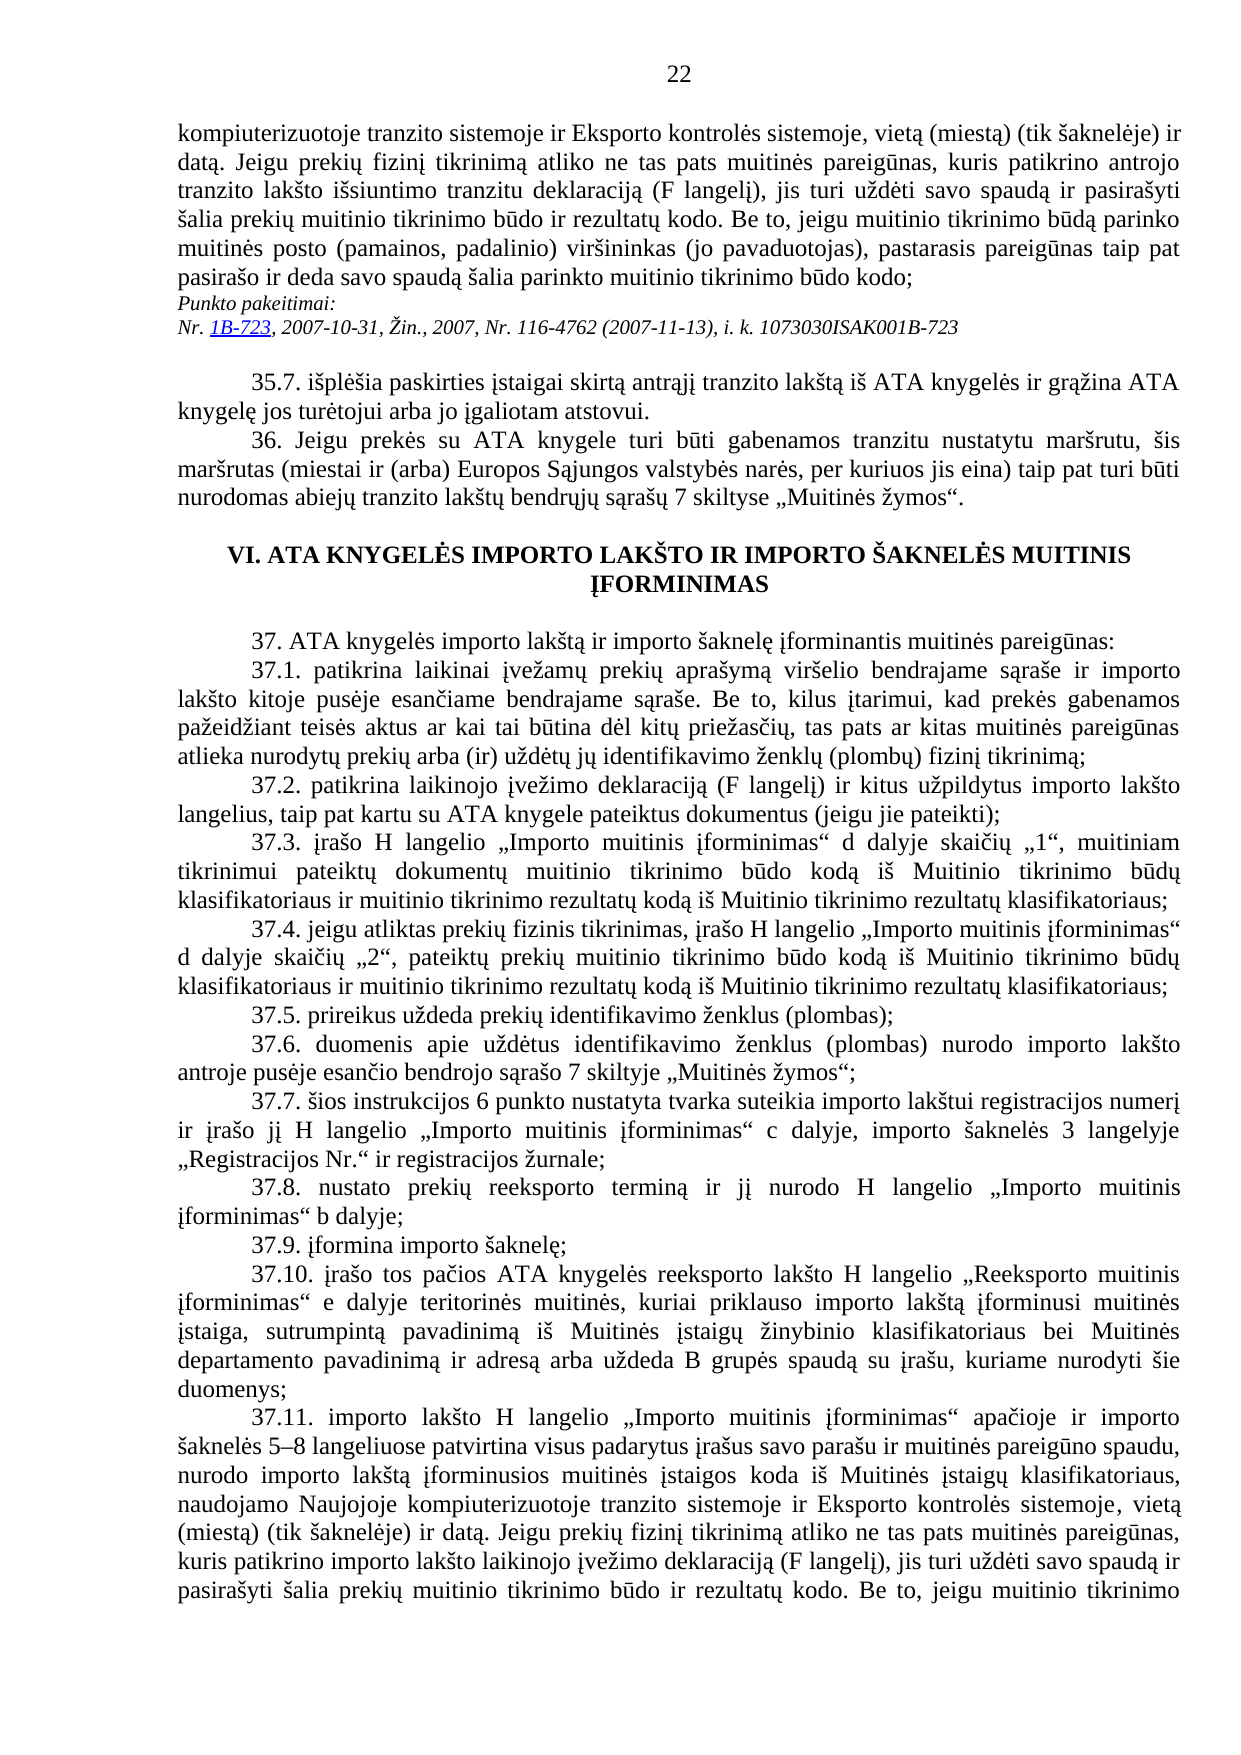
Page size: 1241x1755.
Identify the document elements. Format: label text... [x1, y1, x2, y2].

text 37.3. įrašo H langelio „Importo muitinis įforminimas“ d dalyje skaičių „1“, muitiniam tikrinimui pateiktų dokumentų muitinio tikrinimo būdo kodą iš Muitinio tikrinimo būdų klasifikatoriaus ir muitinio tikrinimo rezultatų kodą iš Muitinio tikrinimo rezultatų klasifikatoriaus; [177, 827, 1181, 914]
text 35.7. išplėšia paskirties įstaigai skirtą antrąjį tranzito lakštą iš ATA knygelės ir grąžina ATA knygelę jos turėtojui arba jo įgaliotam atstovui. [177, 367, 1181, 425]
text 37.2. patikrina laikinojo įvežimo deklaraciją (F langelį) ir kitus užpildytus importo lakšto langelius, taip pat kartu su ATA knygele pateiktus dokumentus (jeigu jie pateikti); [177, 770, 1181, 827]
text 37.7. šios instrukcijos 6 punkto nustatyta tvarka suteikia importo lakštui registracijos numerį ir įrašo jį H langelio „Importo muitinis įforminimas“ c dalyje, importo šaknelės 3 langelyje „Registracijos Nr.“ ir registracijos žurnale; [177, 1086, 1181, 1172]
text 37.4. jeigu atliktas prekių fizinis tikrinimas, įrašo H langelio „Importo muitinis įforminimas“ d dalyje skaičių „2“, pateiktų prekių muitinio tikrinimo būdo kodą iš Muitinio tikrinimo būdų klasifikatoriaus ir muitinio tikrinimo rezultatų kodą iš Muitinio tikrinimo rezultatų klasifikatoriaus; [177, 914, 1181, 1000]
text 37.10. įrašo tos pačios ATA knygelės reeksporto lakšto H langelio „Reeksporto muitinis įforminimas“ e dalyje teritorinės muitinės, kuriai priklauso importo lakštą įforminusi muitinės įstaiga, sutrumpintą pavadinimą iš Muitinės įstaigų žinybinio klasifikatoriaus bei Muitinės departamento pavadinimą ir adresą arba uždeda B grupės spaudą su įrašu, kuriame nurodyti šie duomenys; [177, 1259, 1181, 1402]
text Nr. 1B-723, 2007-10-31, Žin., 2007, Nr. 116-4762 (2007-11-13), i. k. 1073030ISAK001B-723 [177, 315, 1181, 339]
text 37.9. įformina importo šaknelę; [177, 1230, 1181, 1259]
text 37.1. patikrina laikinai įvežamų prekių aprašymą viršelio bendrajame sąraše ir importo lakšto kitoje pusėje esančiame bendrajame sąraše. Be to, kilus įtarimui, kad prekės gabenamos pažeidžiant teisės aktus ar kai tai būtina dėl kitų priežasčių, tas pats ar kitas muitinės pareigūnas atlieka nurodytų prekių arba (ir) uždėtų jų identifikavimo ženklų (plombų) fizinį tikrinimą; [177, 655, 1181, 770]
text 36. Jeigu prekės su ATA knygele turi būti gabenamos tranzitu nustatytu maršrutu, šis maršrutas (miestai ir (arba) Europos Sąjungos valstybės narės, per kuriuos jis eina) taip pat turi būti nurodomas abiejų tranzito lakštų bendrųjų sąrašų 7 skiltyse „Muitinės žymos“. [177, 425, 1181, 511]
text kompiuterizuotoje tranzito sistemoje ir Eksporto kontrolės sistemoje, vietą (miestą) (tik šaknelėje) ir datą. Jeigu prekių fizinį tikrinimą atliko ne tas pats muitinės pareigūnas, kuris patikrino antrojo tranzito lakšto išsiuntimo tranzitu deklaraciją (F langelį), jis turi uždėti savo spaudą ir pasirašyti šalia prekių muitinio tikrinimo būdo ir rezultatų kodo. Be to, jeigu muitinio tikrinimo būdą parinko muitinės posto (pamainos, padalinio) viršininkas (jo pavaduotojas), pastarasis pareigūnas taip pat pasirašo ir deda savo spaudą šalia parinkto muitinio tikrinimo būdo kodo; [177, 118, 1181, 291]
text 37.6. duomenis apie uždėtus identifikavimo ženklus (plombas) nurodo importo lakšto antroje pusėje esančio bendrojo sąrašo 7 skiltyje „Muitinės žymos“; [177, 1029, 1181, 1086]
text VI. ATA KNYGELĖS IMPORTO LAKŠTO IR IMPORTO ŠAKNELĖS MUITINIS ĮFORMINIMAS [177, 540, 1181, 597]
text 37.11. importo lakšto H langelio „Importo muitinis įforminimas“ apačioje ir importo šaknelės 5–8 langeliuose patvirtina visus padarytus įrašus savo parašu ir muitinės pareigūno spaudu, nurodo importo lakštą įforminusios muitinės įstaigos koda iš Muitinės įstaigų klasifikatoriaus, naudojamo Naujojoje kompiuterizuotoje tranzito sistemoje ir Eksporto kontrolės sistemoje, vietą (miestą) (tik šaknelėje) ir datą. Jeigu prekių fizinį tikrinimą atliko ne tas pats muitinės pareigūnas, kuris patikrino importo lakšto laikinojo įvežimo deklaraciją (F langelį), jis turi uždėti savo spaudą ir pasirašyti šalia prekių muitinio tikrinimo būdo ir rezultatų kodo. Be to, jeigu muitinio tikrinimo [177, 1402, 1181, 1604]
text Punkto pakeitimai: [177, 291, 1181, 315]
text 37.5. prireikus uždeda prekių identifikavimo ženklus (plombas); [177, 1000, 1181, 1029]
text 37.8. nustato prekių reeksporto terminą ir jį nurodo H langelio „Importo muitinis įforminimas“ b dalyje; [177, 1172, 1181, 1230]
text 37. ATA knygelės importo lakštą ir importo šaknelę įforminantis muitinės pareigūnas: [177, 626, 1181, 655]
